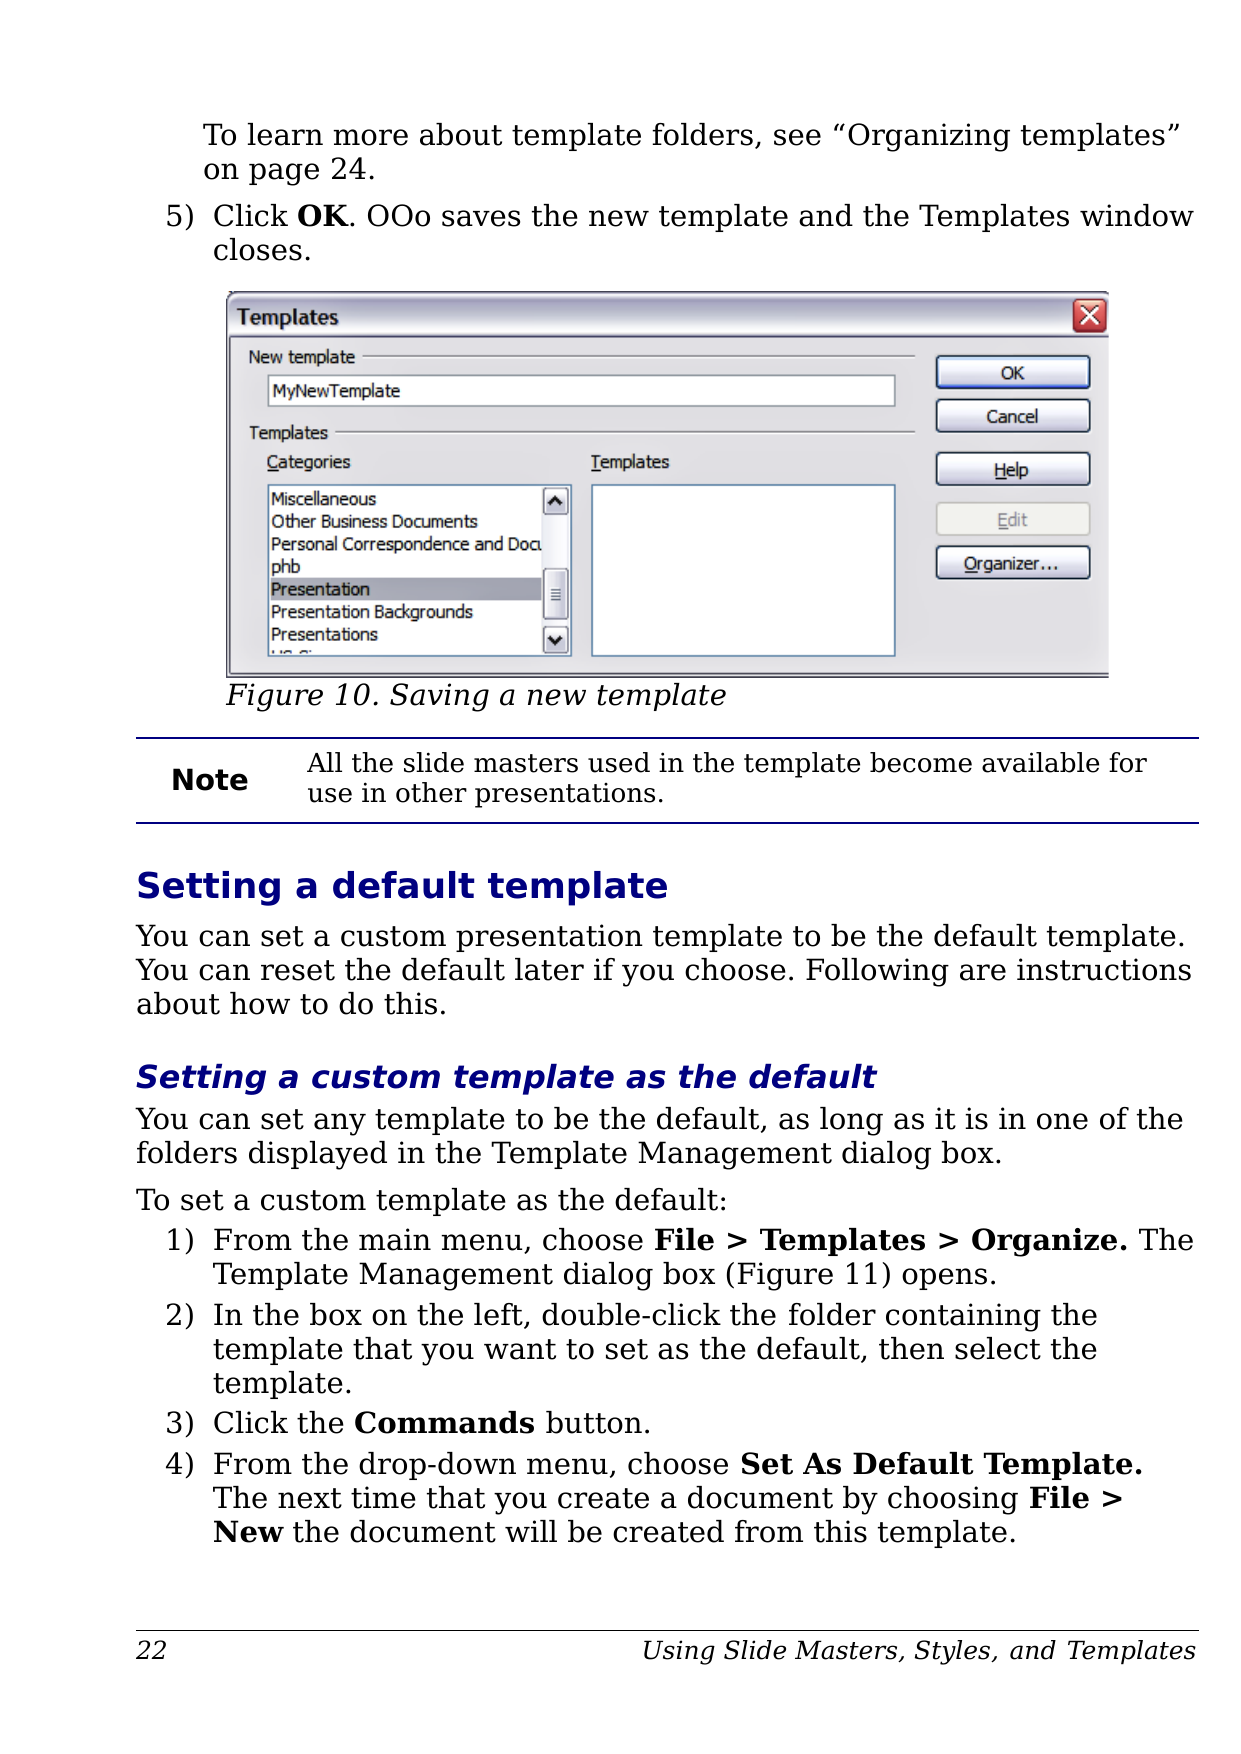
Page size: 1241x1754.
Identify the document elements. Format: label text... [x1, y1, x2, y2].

list From the drop-down menu, choose Set As Default Template. The next time that you create a document by choosing File > New the document will be created from this template. [195, 1447, 1199, 1549]
list In the box on the left, double-click the folder containing the template that you want to set as the default, then select the template. [195, 1298, 1199, 1400]
text You can set any template to be the default, as long as it is in one of the folders displayed in the Template Management dialog box. [136, 1102, 1199, 1170]
table_header All the slide masters used in the template become available for use in other presentations. [283, 739, 1199, 822]
subtitle Setting a custom template as the default [136, 1059, 1199, 1096]
text Figure 10. Saving a new template [226, 678, 1108, 712]
list Click OK. OOo saves the new template and the Templates window closes. [195, 198, 1199, 267]
table_header Note [136, 739, 283, 822]
subtitle Setting a default template [136, 866, 1199, 907]
list From the main menu, choose File > Templates > Organize. The Template Management dialog box (Figure 11) opens. [195, 1223, 1199, 1291]
list To learn more about template folders, see “Organizing templates” on page 24. [173, 118, 1199, 186]
list Click the Commands button. [195, 1406, 1199, 1440]
list To set a custom template as the default: [136, 1183, 1199, 1217]
text You can set a custom presentation template to be the default template. You can reset the default later if you choose. Following are instructions about how to do this. [136, 920, 1199, 1022]
picture [226, 291, 1109, 678]
